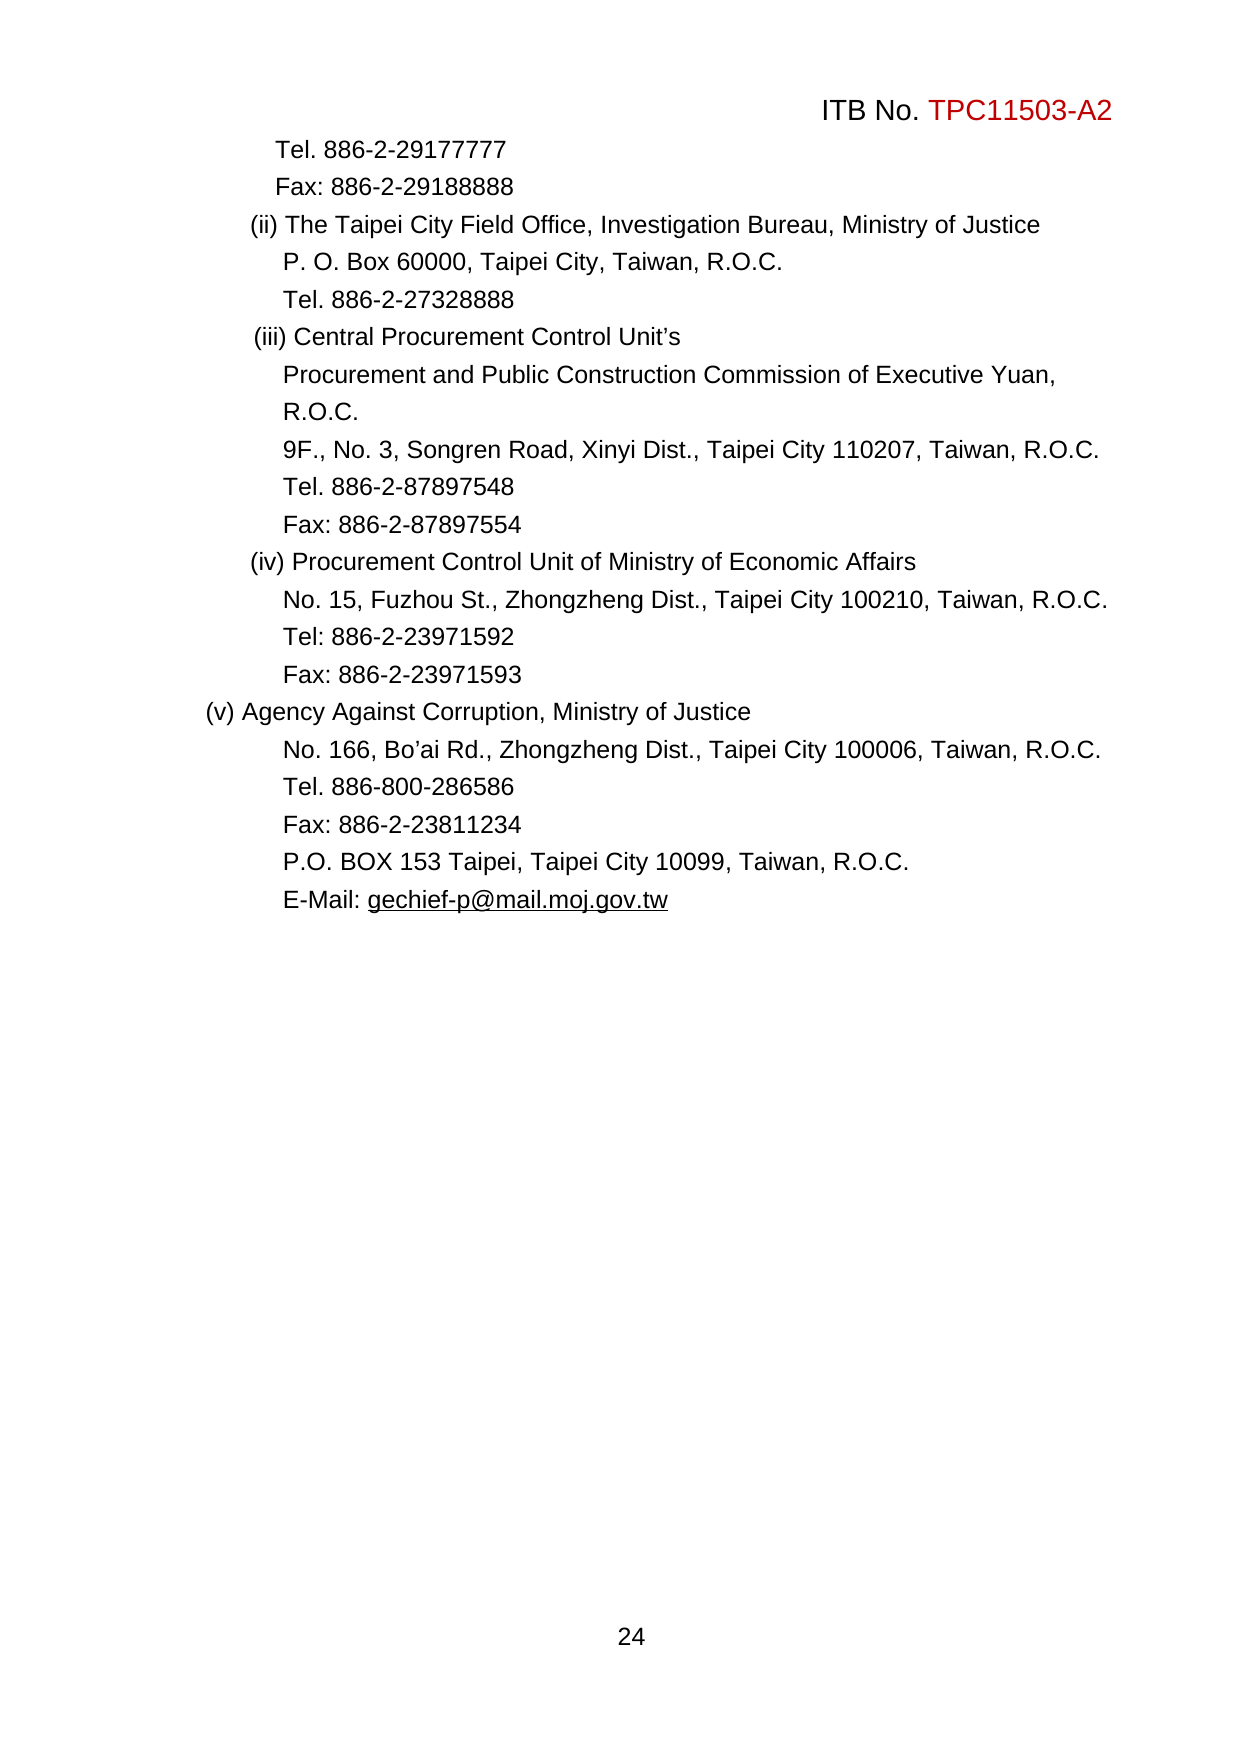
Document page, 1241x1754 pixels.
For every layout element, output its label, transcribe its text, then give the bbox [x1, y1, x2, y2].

text Fax: 886-2-87897554 [283, 501, 1113, 539]
text (v) Agency Against Corruption, Ministry of Justice [150, 689, 1113, 726]
text (ii) The Taipei City Field Office, Investigation Bureau, Ministry of Justice [150, 201, 1113, 239]
text No. 166, Bo’ai Rd., Zhongzheng Dist., Taipei City 100006, Taiwan, R.O.C. [283, 726, 1113, 764]
text P. O. Box 60000, Taipei City, Taiwan, R.O.C. [150, 239, 1113, 276]
text Fax: 886-2-23971593 [283, 651, 1113, 689]
text Tel: 886-2-23971592 [283, 614, 1113, 651]
text E-Mail: gechief-p@mail.moj.gov.tw [283, 876, 1113, 914]
text No. 15, Fuzhou St., Zhongzheng Dist., Taipei City 100210, Taiwan, R.O.C. [283, 576, 1113, 614]
text Fax: 886-2-29188888 [150, 164, 1113, 201]
text (iv) Procurement Control Unit of Ministry of Economic Affairs [150, 539, 1113, 576]
text Tel. 886-2-87897548 [283, 464, 1113, 501]
text P.O. BOX 153 Taipei, Taipei City 10099, Taiwan, R.O.C. [283, 839, 1113, 876]
text Tel. 886-2-29177777 [150, 126, 1113, 164]
text Tel. 886-800-286586 [283, 764, 1113, 801]
text Fax: 886-2-23811234 [283, 801, 1113, 839]
text 9F., No. 3, Songren Road, Xinyi Dist., Taipei City 110207, Taiwan, R.O.C. [283, 426, 1113, 464]
text Tel. 886-2-27328888 [150, 276, 1113, 314]
text Procurement and Public Construction Commission of Executive Yuan, R.O.C. [283, 351, 1113, 426]
text (iii) Central Procurement Control Unit’s [150, 314, 1113, 351]
